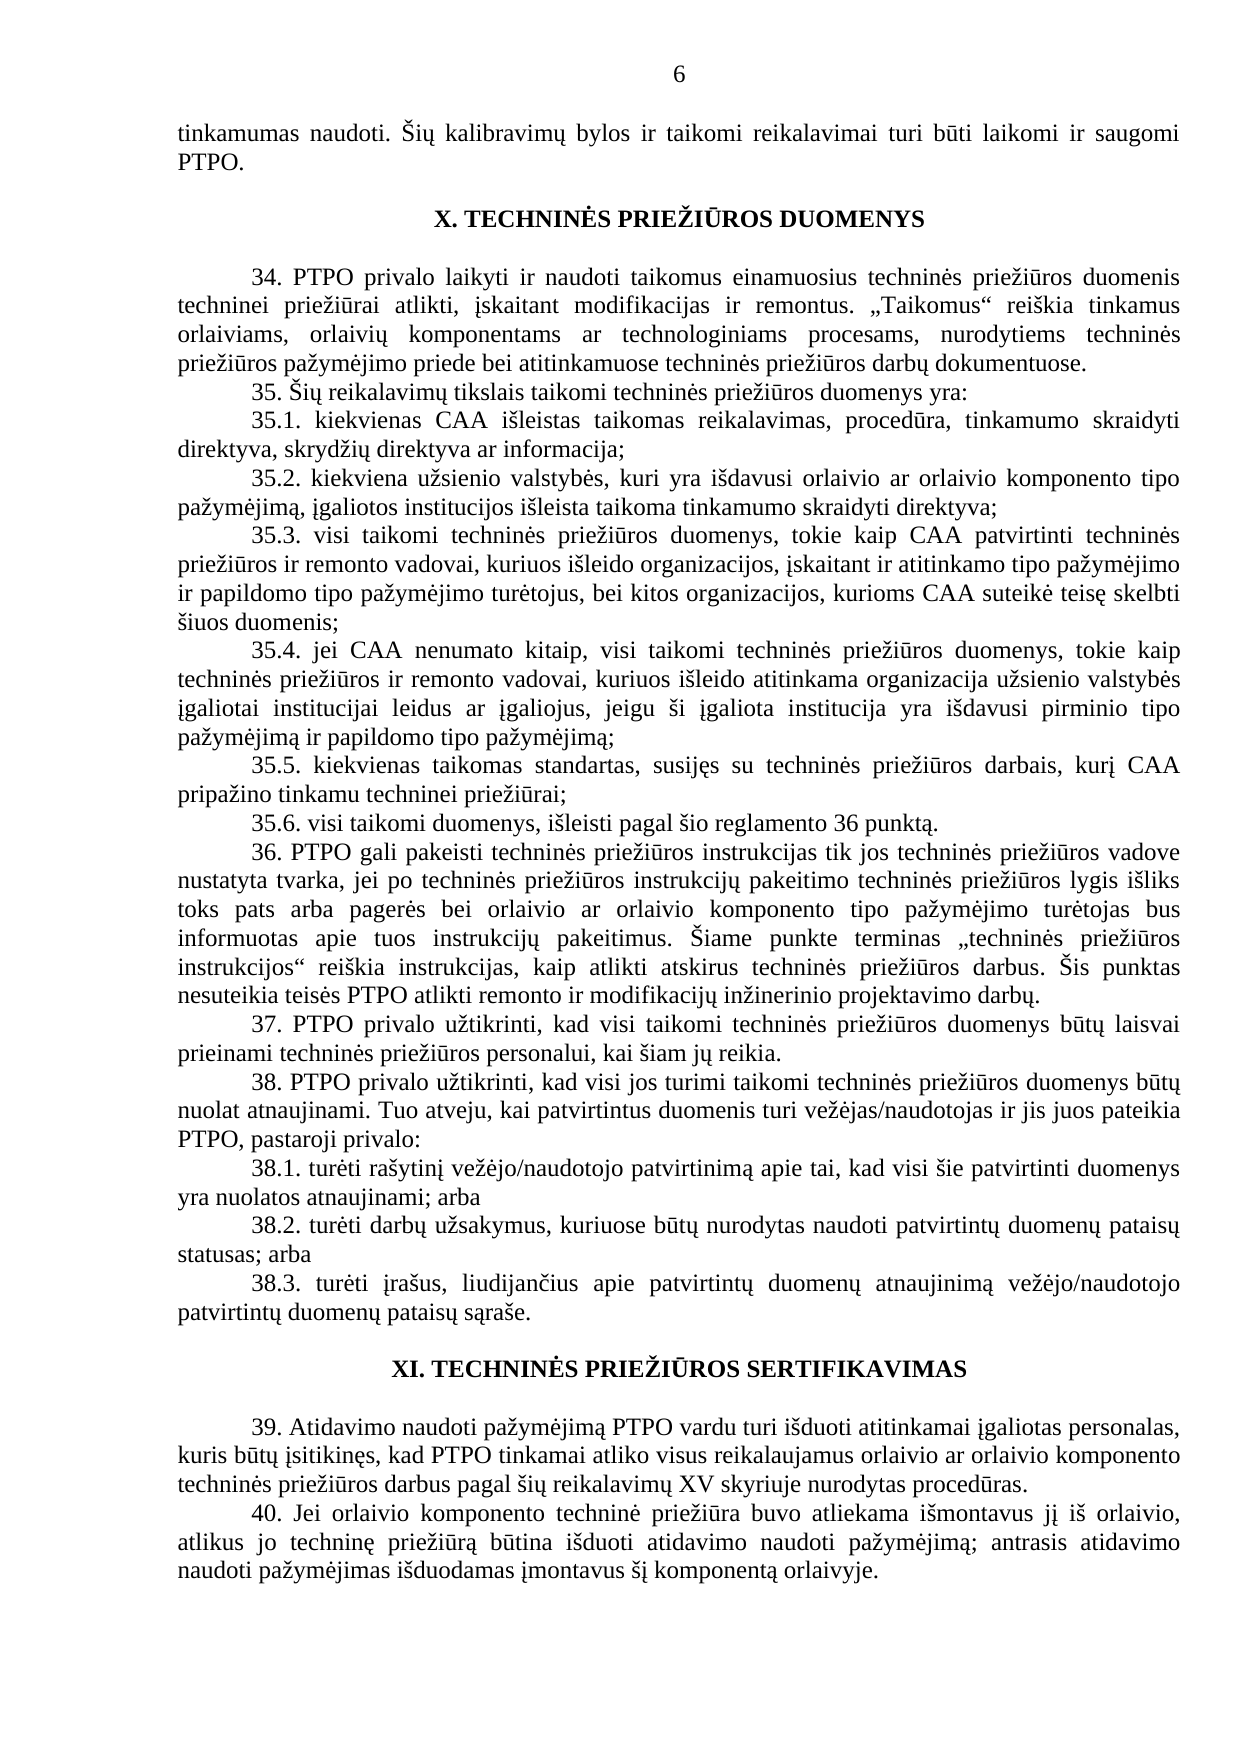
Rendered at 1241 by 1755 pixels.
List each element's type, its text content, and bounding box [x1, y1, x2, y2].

text 38.1. turėti rašytinį vežėjo/naudotojo patvirtinimą apie tai, kad visi šie patvirtinti duomenys yra nuolatos atnaujinami; arba [177, 1153, 1181, 1211]
text 35.4. jei CAA nenumato kitaip, visi taikomi techninės priežiūros duomenys, tokie kaip techninės priežiūros ir remonto vadovai, kuriuos išleido atitinkama organizacija užsienio valstybės įgaliotai institucijai leidus ar įgaliojus, jeigu ši įgaliota institucija yra išdavusi pirminio tipo pažymėjimą ir papildomo tipo pažymėjimą; [177, 636, 1181, 751]
text 40. Jei orlaivio komponento techninė priežiūra buvo atliekama išmontavus jį iš orlaivio, atlikus jo techninę priežiūrą būtina išduoti atidavimo naudoti pažymėjimą; antrasis atidavimo naudoti pažymėjimas išduodamas įmontavus šį komponentą orlaivyje. [177, 1498, 1181, 1584]
text 35.3. visi taikomi techninės priežiūros duomenys, tokie kaip CAA patvirtinti techninės priežiūros ir remonto vadovai, kuriuos išleido organizacijos, įskaitant ir atitinkamo tipo pažymėjimo ir papildomo tipo pažymėjimo turėtojus, bei kitos organizacijos, kurioms CAA suteikė teisę skelbti šiuos duomenis; [177, 521, 1181, 636]
text 38.3. turėti įrašus, liudijančius apie patvirtintų duomenų atnaujinimą vežėjo/naudotojo patvirtintų duomenų pataisų sąraše. [177, 1268, 1181, 1326]
text 35.1. kiekvienas CAA išleistas taikomas reikalavimas, procedūra, tinkamumo skraidyti direktyva, skrydžių direktyva ar informacija; [177, 406, 1181, 463]
text 38. PTPO privalo užtikrinti, kad visi jos turimi taikomi techninės priežiūros duomenys būtų nuolat atnaujinami. Tuo atveju, kai patvirtintus duomenis turi vežėjas/naudotojas ir jis juos pateikia PTPO, pastaroji privalo: [177, 1067, 1181, 1153]
text 35.2. kiekviena užsienio valstybės, kuri yra išdavusi orlaivio ar orlaivio komponento tipo pažymėjimą, įgaliotos institucijos išleista taikoma tinkamumo skraidyti direktyva; [177, 463, 1181, 521]
text 39. Atidavimo naudoti pažymėjimą PTPO vardu turi išduoti atitinkamai įgaliotas personalas, kuris būtų įsitikinęs, kad PTPO tinkamai atliko visus reikalaujamus orlaivio ar orlaivio komponento techninės priežiūros darbus pagal šių reikalavimų XV skyriuje nurodytas procedūras. [177, 1412, 1181, 1498]
text 34. PTPO privalo laikyti ir naudoti taikomus einamuosius techninės priežiūros duomenis techninei priežiūrai atlikti, įskaitant modifikacijas ir remontus. „Taikomus“ reiškia tinkamus orlaiviams, orlaivių komponentams ar technologiniams procesams, nurodytiems techninės priežiūros pažymėjimo priede bei atitinkamuose techninės priežiūros darbų dokumentuose. [177, 262, 1181, 377]
text X. Techninės priežiūros duomenys [177, 204, 1181, 233]
text tinkamumas naudoti. Šių kalibravimų bylos ir taikomi reikalavimai turi būti laikomi ir saugomi PTPO. [177, 118, 1181, 176]
text 35.5. kiekvienas taikomas standartas, susijęs su techninės priežiūros darbais, kurį CAA pripažino tinkamu techninei priežiūrai; [177, 751, 1181, 808]
text XI. TECHNINĖS PRIEŽIŪROS SERTIFIKAVIMAS [177, 1354, 1181, 1383]
text 35.6. visi taikomi duomenys, išleisti pagal šio reglamento 36 punktą. [177, 808, 1181, 837]
text 36. PTPO gali pakeisti techninės priežiūros instrukcijas tik jos techninės priežiūros vadove nustatyta tvarka, jei po techninės priežiūros instrukcijų pakeitimo techninės priežiūros lygis išliks toks pats arba pagerės bei orlaivio ar orlaivio komponento tipo pažymėjimo turėtojas bus informuotas apie tuos instrukcijų pakeitimus. Šiame punkte terminas „techninės priežiūros instrukcijos“ reiškia instrukcijas, kaip atlikti atskirus techninės priežiūros darbus. Šis punktas nesuteikia teisės PTPO atlikti remonto ir modifikacijų inžinerinio projektavimo darbų. [177, 837, 1181, 1009]
text 38.2. turėti darbų užsakymus, kuriuose būtų nurodytas naudoti patvirtintų duomenų pataisų statusas; arba [177, 1211, 1181, 1268]
text 35. Šių reikalavimų tikslais taikomi techninės priežiūros duomenys yra: [177, 377, 1181, 406]
text 37. PTPO privalo užtikrinti, kad visi taikomi techninės priežiūros duomenys būtų laisvai prieinami techninės priežiūros personalui, kai šiam jų reikia. [177, 1009, 1181, 1067]
